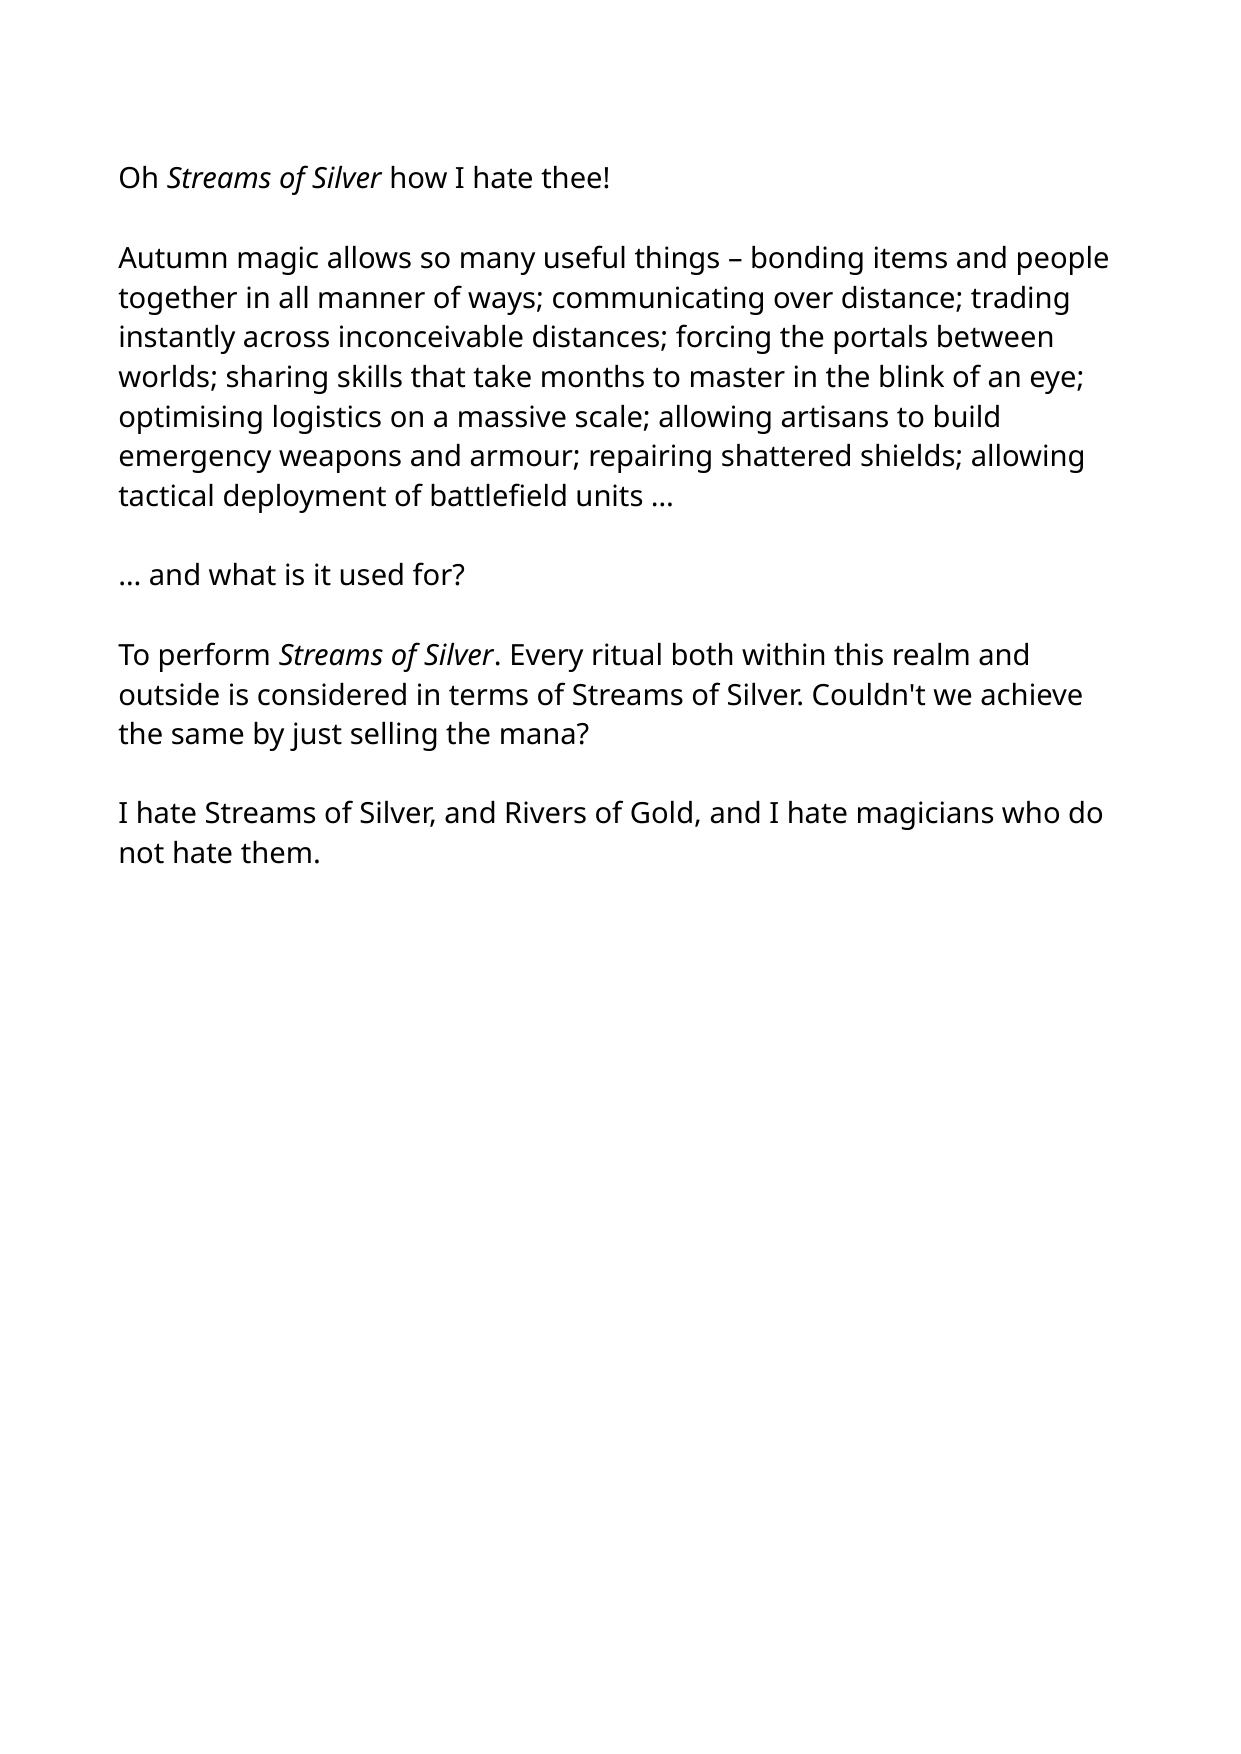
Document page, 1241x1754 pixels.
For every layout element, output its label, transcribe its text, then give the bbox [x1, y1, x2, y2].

text … and what is it used for? [118, 555, 1122, 594]
text Autumn magic allows so many useful things – bonding items and people together in all manner of ways; communicating over distance; trading instantly across inconceivable distances; forcing the portals between worlds; sharing skills that take months to master in the blink of an eye; optimising logistics on a massive scale; allowing artisans to build emergency weapons and armour; repairing shattered shields; allowing tactical deployment of battlefield units … [118, 237, 1122, 515]
text Oh Streams of Silver how I hate thee! [118, 158, 1122, 197]
text To perform Streams of Silver. Every ritual both within this realm and outside is considered in terms of Streams of Silver. Couldn't we achieve the same by just selling the mana? [118, 634, 1122, 753]
text I hate Streams of Silver, and Rivers of Gold, and I hate magicians who do not hate them. [118, 793, 1122, 872]
